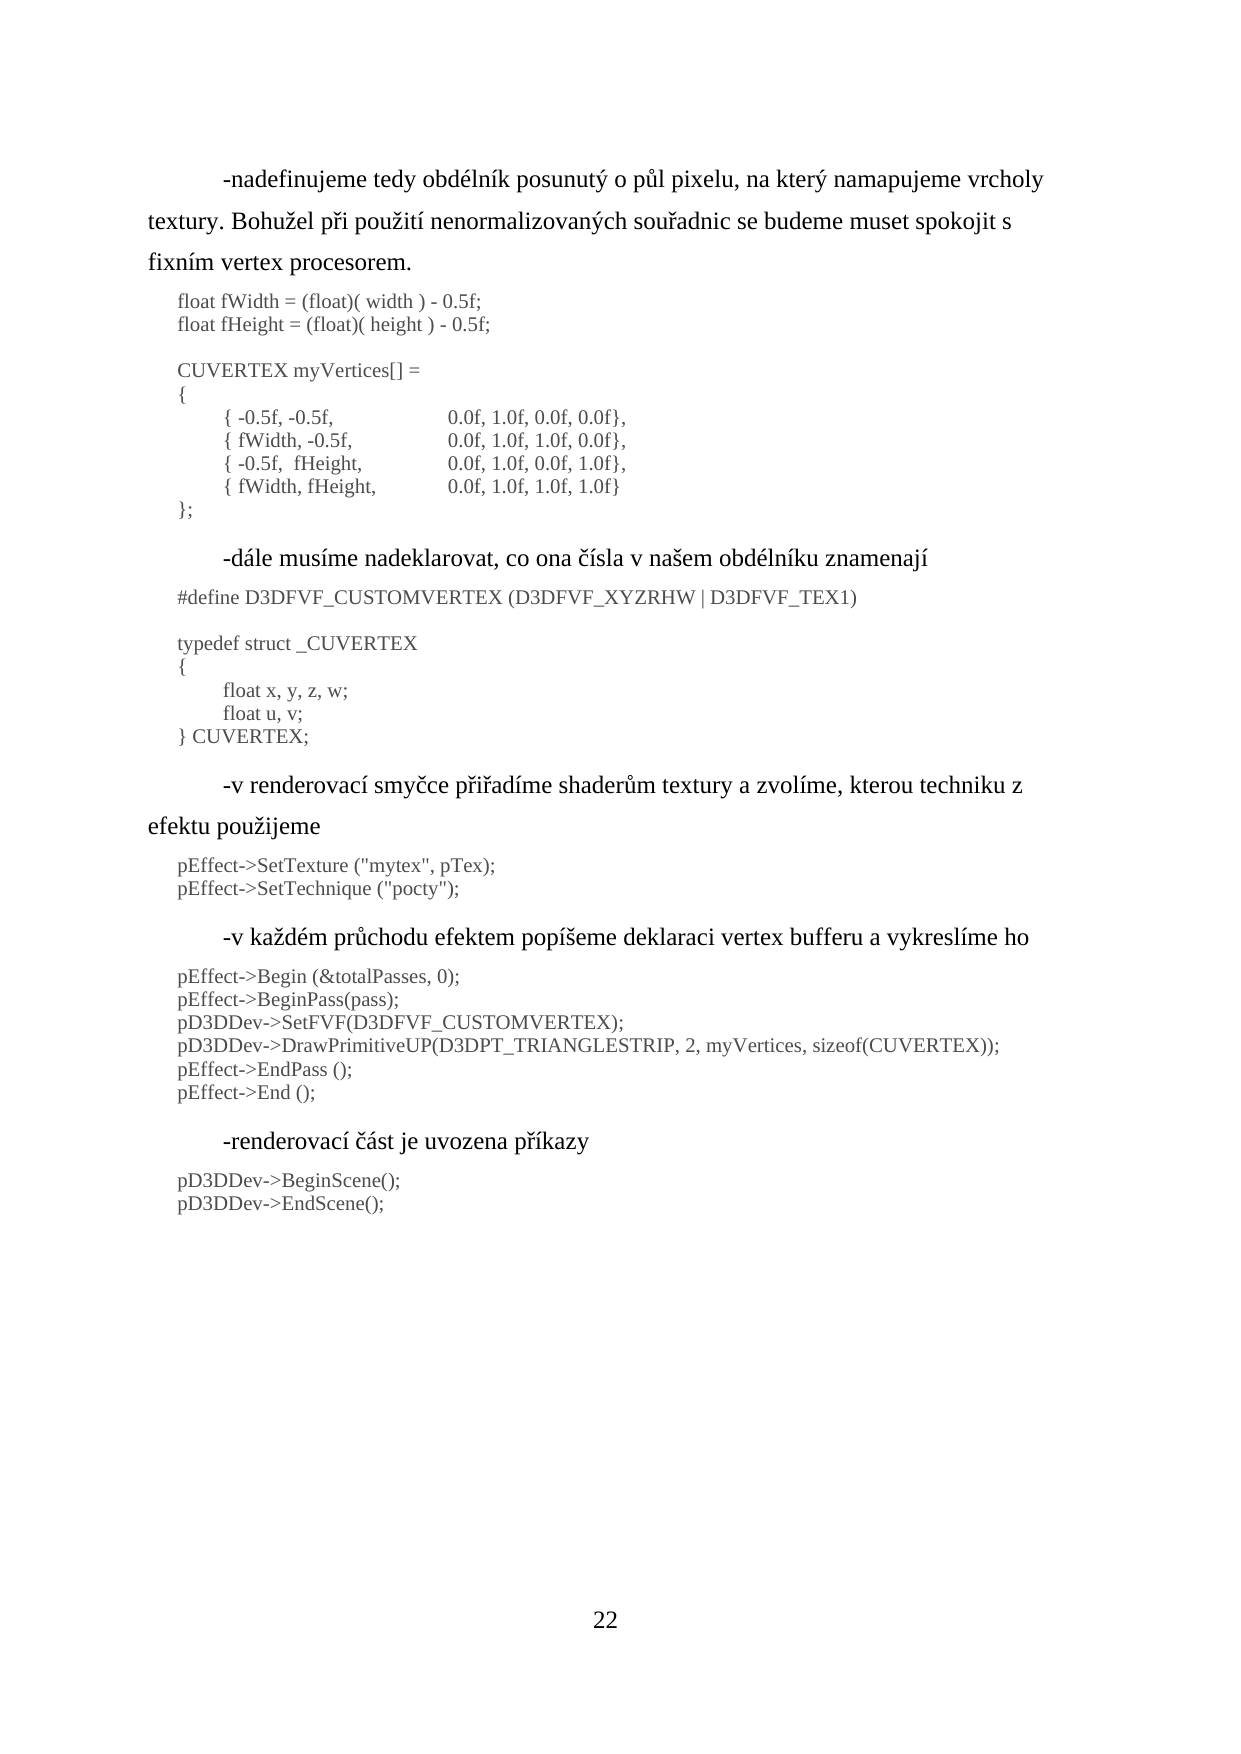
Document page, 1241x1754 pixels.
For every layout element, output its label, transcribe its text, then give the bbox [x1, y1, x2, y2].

text -dále musíme nadeklarovat, co ona čísla v našem obdélníku znamenají [148, 544, 1063, 572]
text pEffect->End (); [148, 1081, 1063, 1104]
text { [148, 655, 1063, 678]
text { [148, 382, 1063, 406]
text { -0.5f, fHeight, 0.0f, 1.0f, 0.0f, 1.0f}, [148, 452, 1063, 475]
text -v každém průchodu efektem popíšeme deklaraci vertex bufferu a vykreslíme ho [148, 923, 1063, 951]
text pEffect->SetTechnique ("pocty"); [148, 877, 1063, 900]
text pD3DDev->SetFVF(D3DFVF_CUSTOMVERTEX); [148, 1011, 1063, 1034]
text { fWidth, -0.5f, 0.0f, 1.0f, 1.0f, 0.0f}, [148, 429, 1063, 452]
text -renderovací část je uvozena příkazy [148, 1127, 1063, 1154]
text typedef struct _CUVERTEX [148, 632, 1063, 655]
text #define D3DFVF_CUSTOMVERTEX (D3DFVF_XYZRHW | D3DFVF_TEX1) [148, 586, 1063, 609]
text CUVERTEX myVertices[] = [148, 359, 1063, 382]
text float u, v; [148, 702, 1063, 725]
text { fWidth, fHeight, 0.0f, 1.0f, 1.0f, 1.0f} [148, 475, 1063, 498]
text pD3DDev->DrawPrimitiveUP(D3DPT_TRIANGLESTRIP, 2, myVertices, sizeof(CUVERTEX)); [148, 1034, 1063, 1057]
text float x, y, z, w; [148, 678, 1063, 702]
text }; [148, 498, 1063, 521]
text -v renderovací smyčce přiřadíme shaderům textury a zvolíme, kterou techniku z efektu použijeme [148, 771, 1063, 840]
text pEffect->BeginPass(pass); [148, 988, 1063, 1011]
text pEffect->EndPass (); [148, 1057, 1063, 1081]
text pEffect->SetTexture ("mytex", pTex); [148, 854, 1063, 877]
text } CUVERTEX; [148, 725, 1063, 748]
text { -0.5f, -0.5f, 0.0f, 1.0f, 0.0f, 0.0f}, [148, 406, 1063, 429]
text -nadefinujeme tedy obdélník posunutý o půl pixelu, na který namapujeme vrcholy textury. Bohužel při použití nenormalizovaných souřadnic se budeme muset spokojit s fixním vertex procesorem. [148, 165, 1063, 276]
text float fHeight = (float)( height ) - 0.5f; [148, 313, 1063, 336]
text pEffect->Begin (&totalPasses, 0); [148, 965, 1063, 988]
text float fWidth = (float)( width ) - 0.5f; [148, 290, 1063, 313]
text pD3DDev->BeginScene(); [148, 1168, 1063, 1192]
text pD3DDev->EndScene(); [148, 1192, 1063, 1215]
